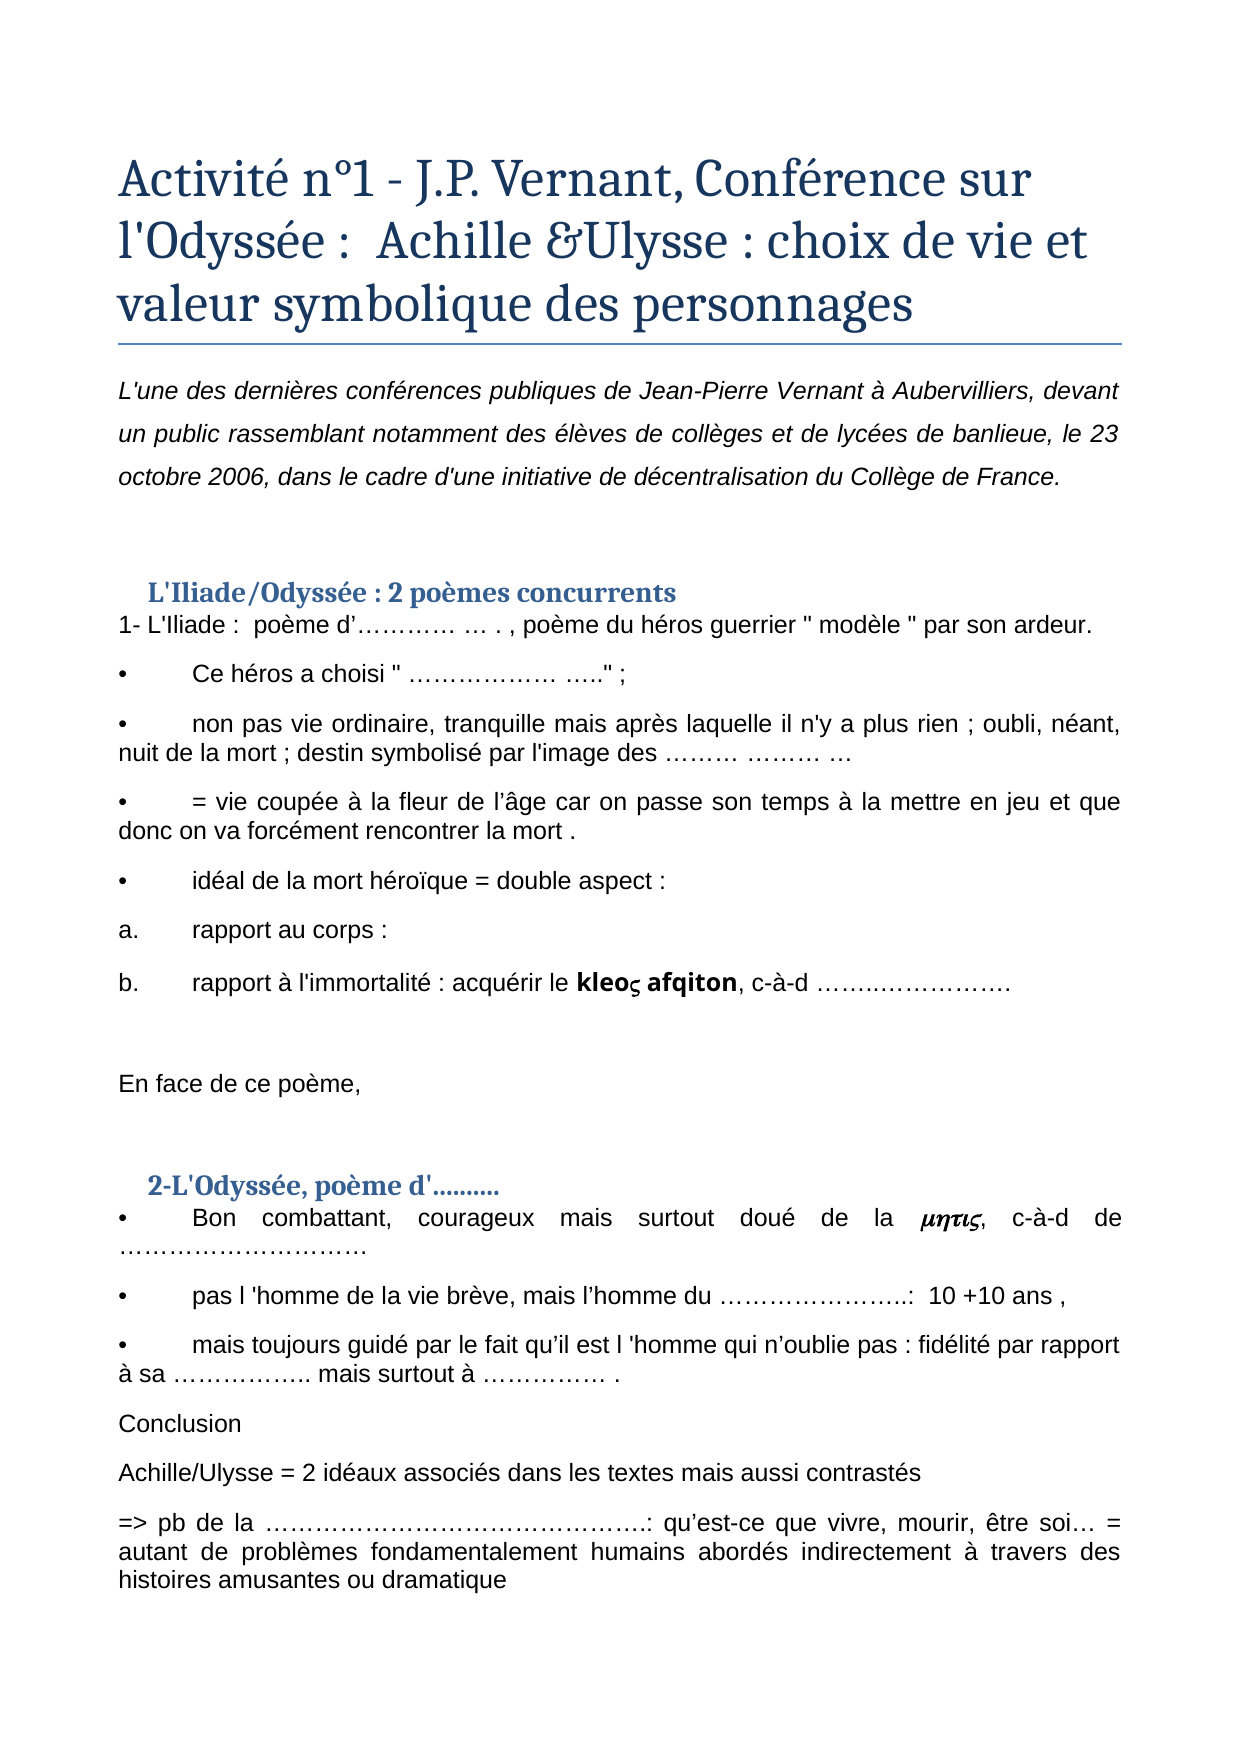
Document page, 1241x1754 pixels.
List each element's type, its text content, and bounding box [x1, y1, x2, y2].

subtitle 2-L'Odyssée, poème d'.......... [148, 1169, 1122, 1202]
text En face de ce poème, [118, 1069, 1122, 1098]
text • mais toujours guidé par le fait qu’il est l 'homme qui n’oublie pas : fidélité par rapport à sa …………….. mais surtout à …………… . [118, 1331, 1122, 1388]
text • non pas vie ordinaire, tranquille mais après laquelle il n'y a plus rien ; oubli, néant, nuit de la mort ; destin symbolisé par l'image des ……… ……… … [118, 709, 1122, 767]
text a. rapport au corps : [118, 915, 1122, 944]
text 1- L'Iliade : poème d’………… … . , poème du héros guerrier " modèle " par son ardeur. [118, 610, 1122, 639]
text • Bon combattant, courageux mais surtout doué de la , c-à-d de ………………………… [118, 1202, 1122, 1260]
text Achille/Ulysse = 2 idéaux associés dans les textes mais aussi contrastés [118, 1458, 1122, 1487]
subtitle L'Iliade/Odyssée : 2 poèmes concurrents [148, 576, 1122, 610]
text Conclusion [118, 1409, 1122, 1438]
text • idéal de la mort héroïque = double aspect : [118, 866, 1122, 894]
text => pb de la ……………………………………….: qu’est-ce que vivre, mourir, être soi… = autant de problèmes fondamentalement humains abordés indirectement à travers des histoires amusantes ou dramatique [118, 1508, 1122, 1594]
text L'une des dernières conférences publiques de Jean-Pierre Vernant à Aubervilliers, devant un public rassemblant notamment des élèves de collèges et de lycées de banlieue, le 23 octobre 2006, dans le cadre d'une initiative de décentralisation du Collège de France. [118, 376, 1122, 491]
text • pas l 'homme de la vie brève, mais l’homme du …………………..: 10 +10 ans , [118, 1281, 1122, 1310]
text • = vie coupée à la fleur de l’âge car on passe son temps à la mettre en jeu et que donc on va forcément rencontrer la mort . [118, 787, 1122, 845]
text • Ce héros a choisi " ……………… ….." ; [118, 659, 1122, 688]
text b. rapport à l'immortalité : acquérir le kleo afqiton, c-à-d ……..……………. [118, 965, 1122, 999]
text Activité n°1 - J.P. Vernant, Conférence sur l'Odyssée : Achille &Ulysse : choix de vie et valeur symbolique des personnages [118, 148, 1122, 343]
